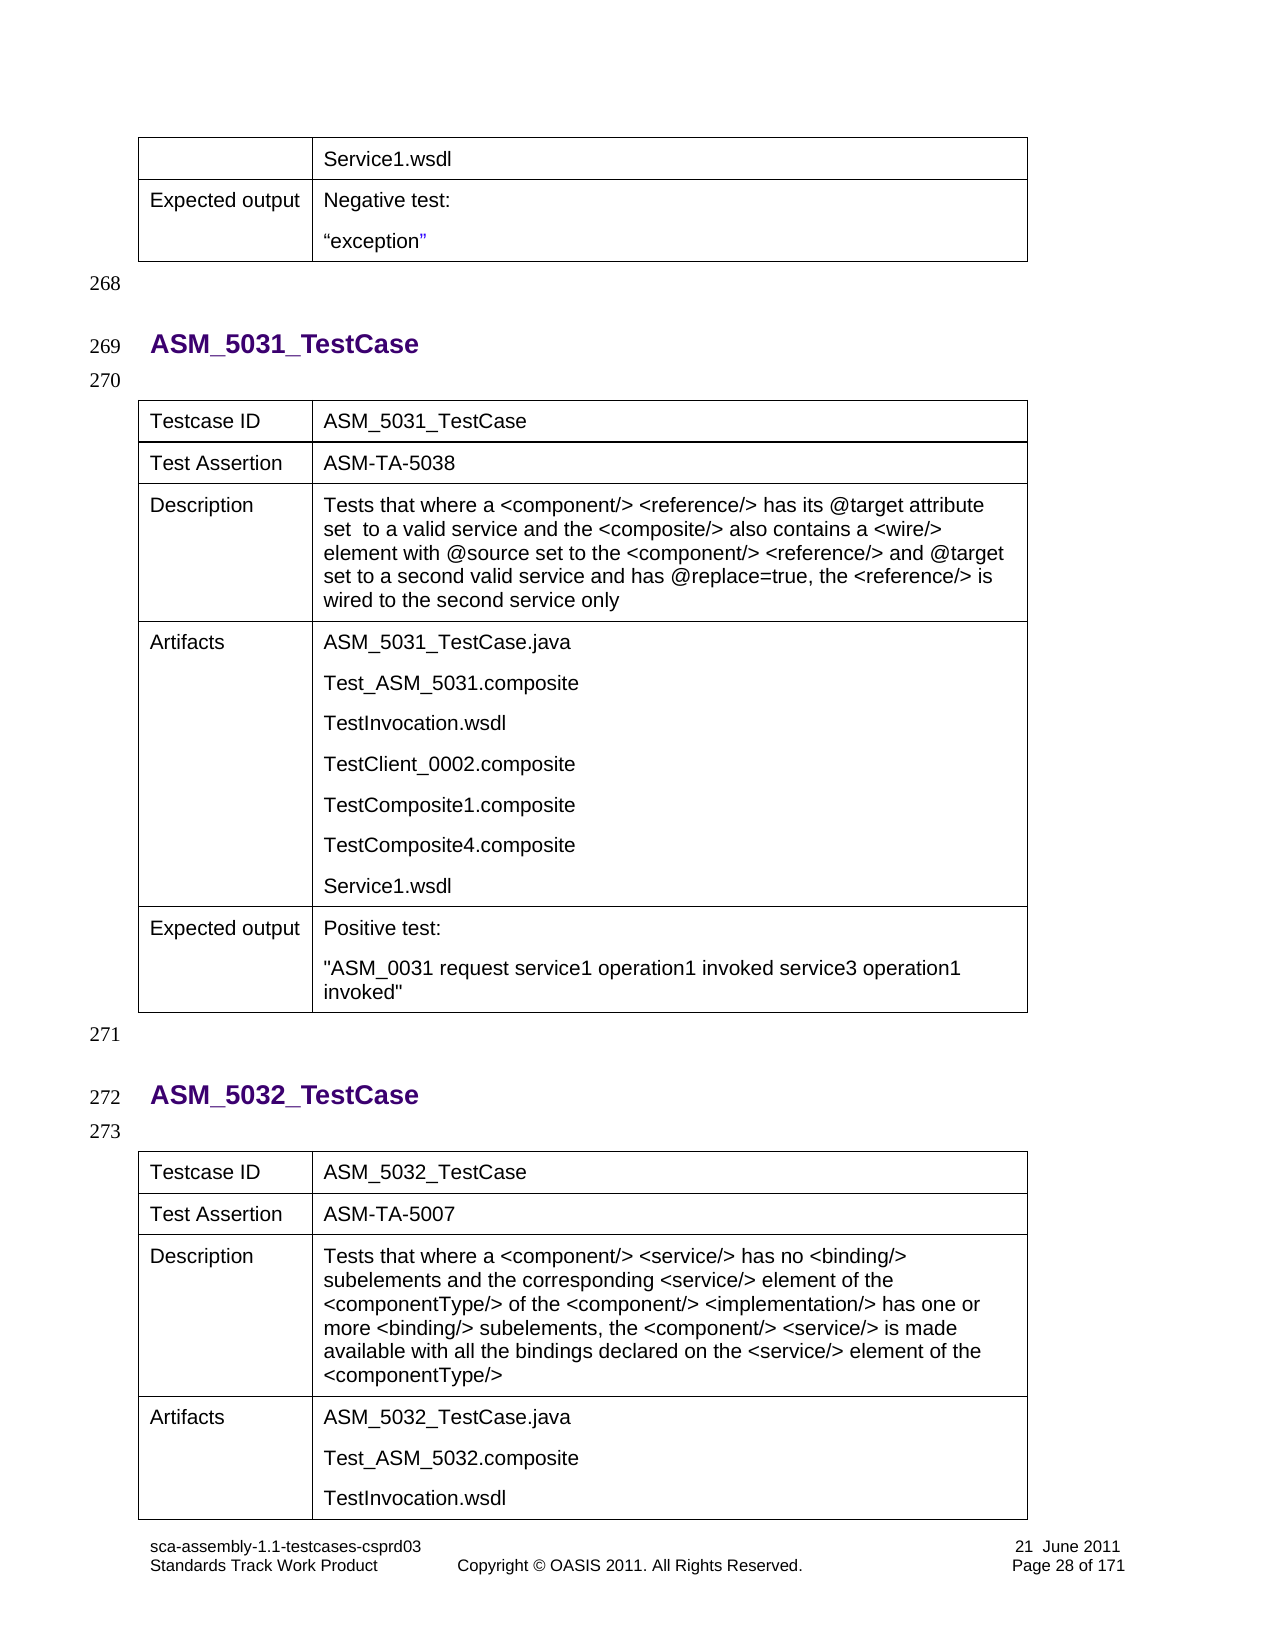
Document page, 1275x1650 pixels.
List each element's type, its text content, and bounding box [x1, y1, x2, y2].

table_cell Test Assertion [139, 1194, 312, 1234]
table_cell Expected output [139, 907, 312, 1012]
table_cell Artifacts [139, 622, 312, 906]
table_cell Tests that where a <component/> <reference/> has its @target attribute set to a valid service and the <composite/> also contains a <wire/> element with @source set to the <component/> <reference/> and @target set to a second valid service and has @replace=true, the <reference/> is wired to the second service only [313, 484, 1027, 621]
table_cell Test Assertion [139, 443, 312, 483]
table_cell Service1.wsdl [313, 138, 1027, 179]
table_header ASM_5031_TestCase [313, 401, 1027, 441]
table_header Testcase ID [139, 401, 312, 441]
table_cell ASM_5031_TestCase.java Test_ASM_5031.composite TestInvocation.wsdl TestClient_0002.composite TestComposite1.composite TestComposite4.composite Service1.wsdl [313, 622, 1027, 906]
table_cell Negative test: “exception” [313, 180, 1027, 261]
table_cell Artifacts [139, 1397, 312, 1518]
table_cell Description [139, 1235, 312, 1396]
table_header ASM_5032_TestCase [313, 1152, 1027, 1192]
subtitle ASM_5032_TestCase [150, 1079, 1125, 1110]
subtitle ASM_5031_TestCase [150, 328, 1125, 359]
table_cell Tests that where a <component/> <service/> has no <binding/> subelements and the corresponding <service/> element of the <componentType/> of the <component/> <implementation/> has one or more <binding/> subelements, the <component/> <service/> is made available with all the bindings declared on the <service/> element of the <componentType/> [313, 1235, 1027, 1396]
table_cell ASM-TA-5038 [313, 443, 1027, 483]
table_cell ASM-TA-5007 [313, 1194, 1027, 1234]
table_cell Description [139, 484, 312, 621]
table_header Testcase ID [139, 1152, 312, 1192]
table_cell Expected output [139, 180, 312, 261]
table_cell [139, 138, 312, 179]
table_cell Positive test: "ASM_0031 request service1 operation1 invoked service3 operation1 invoked" [313, 907, 1027, 1012]
table_cell ASM_5032_TestCase.java Test_ASM_5032.composite TestInvocation.wsdl [313, 1397, 1027, 1518]
